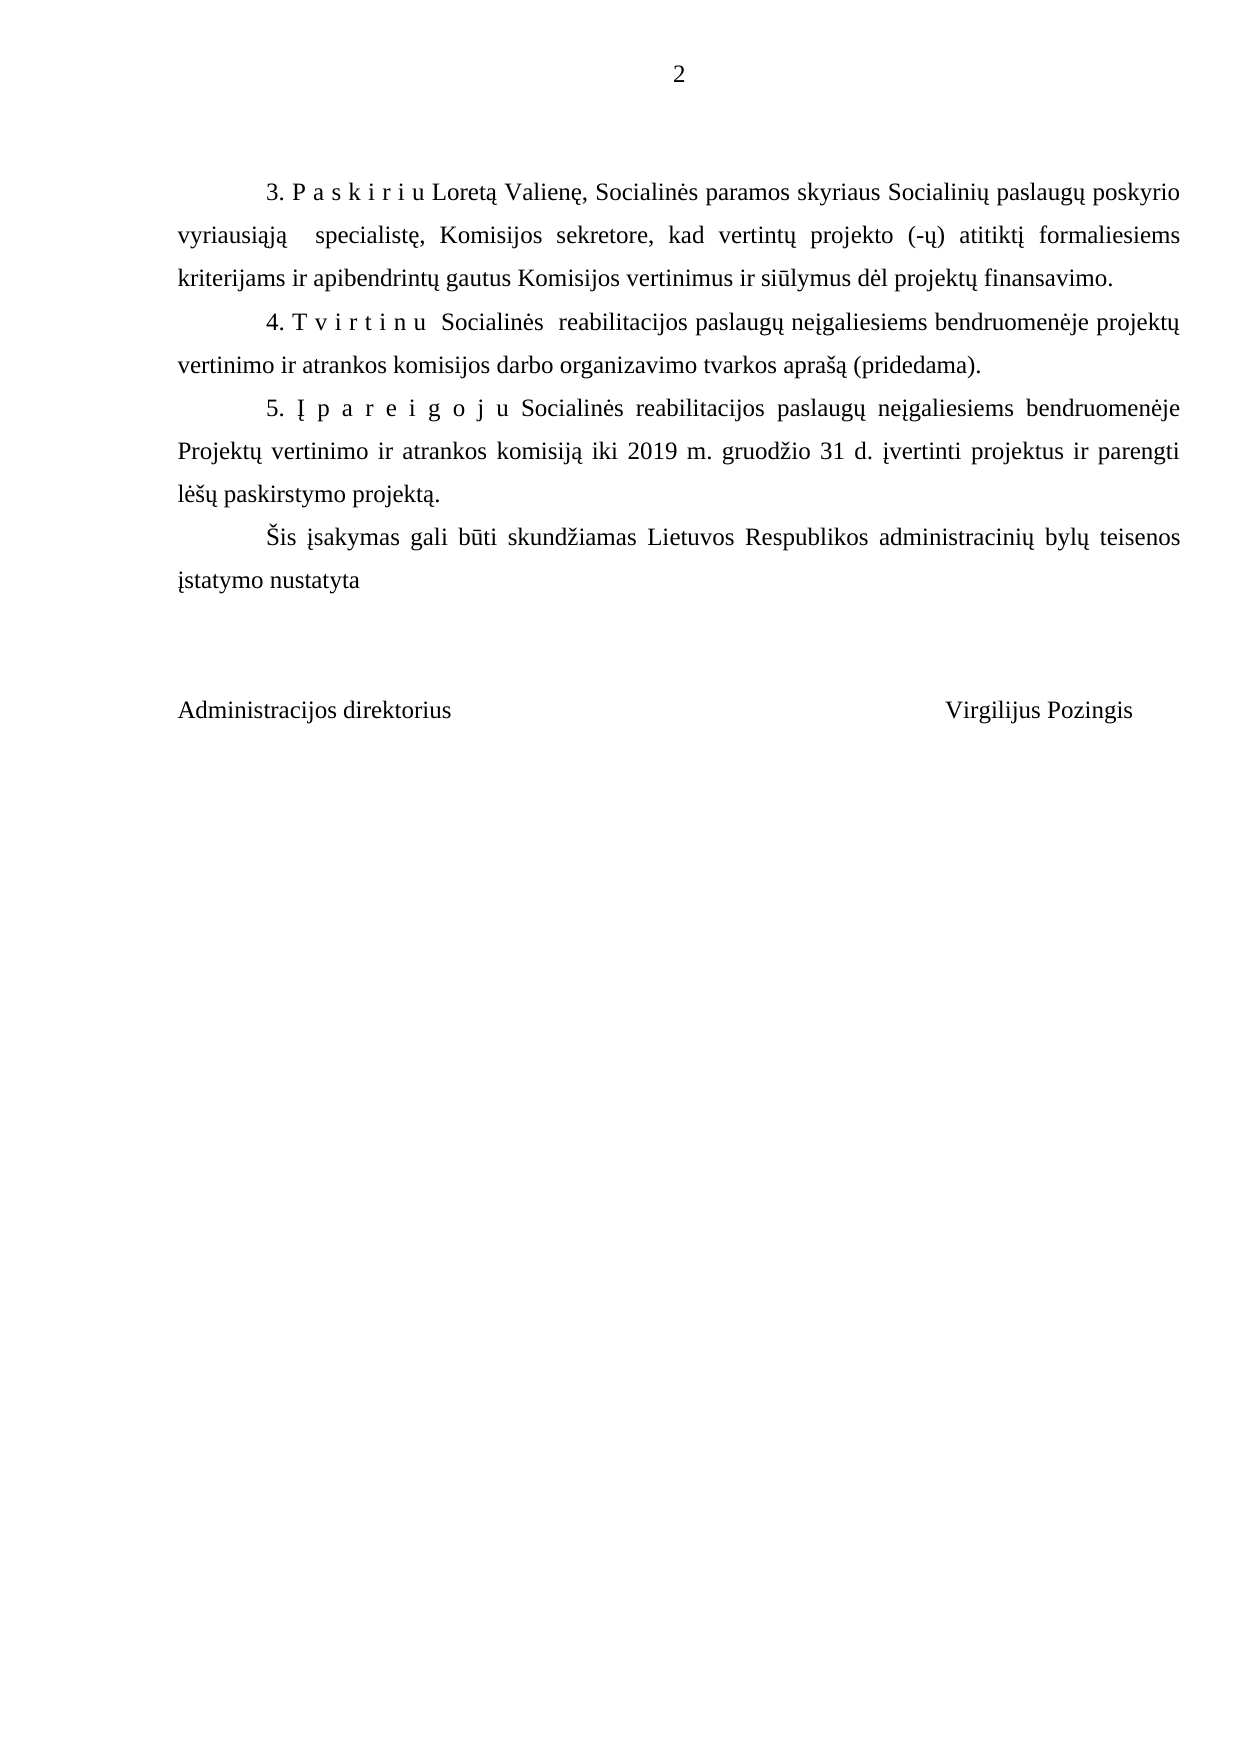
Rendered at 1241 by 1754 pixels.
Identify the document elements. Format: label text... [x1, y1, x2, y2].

text 5. Į p a r e i g o j u Socialinės reabilitacijos paslaugų neįgaliesiems bendruomenėje Projektų vertinimo ir atrankos komisiją iki 2019 m. gruodžio 31 d. įvertinti projektus ir parengti lėšų paskirstymo projektą. [177, 393, 1181, 508]
text Administracijos direktorius Virgilijus Pozingis [177, 695, 1181, 723]
text Šis įsakymas gali būti skundžiamas Lietuvos Respublikos administracinių bylų teisenos įstatymo nustatyta [177, 522, 1181, 594]
text 3. P a s k i r i u Loretą Valienę, Socialinės paramos skyriaus Socialinių paslaugų poskyrio vyriausiąją specialistę, Komisijos sekretore, kad vertintų projekto (-ų) atitiktį formaliesiems kriterijams ir apibendrintų gautus Komisijos vertinimus ir siūlymus dėl projektų finansavimo. [177, 177, 1181, 292]
text 4. T v i r t i n u Socialinės reabilitacijos paslaugų neįgaliesiems bendruomenėje projektų vertinimo ir atrankos komisijos darbo organizavimo tvarkos aprašą (pridedama). [177, 307, 1181, 378]
